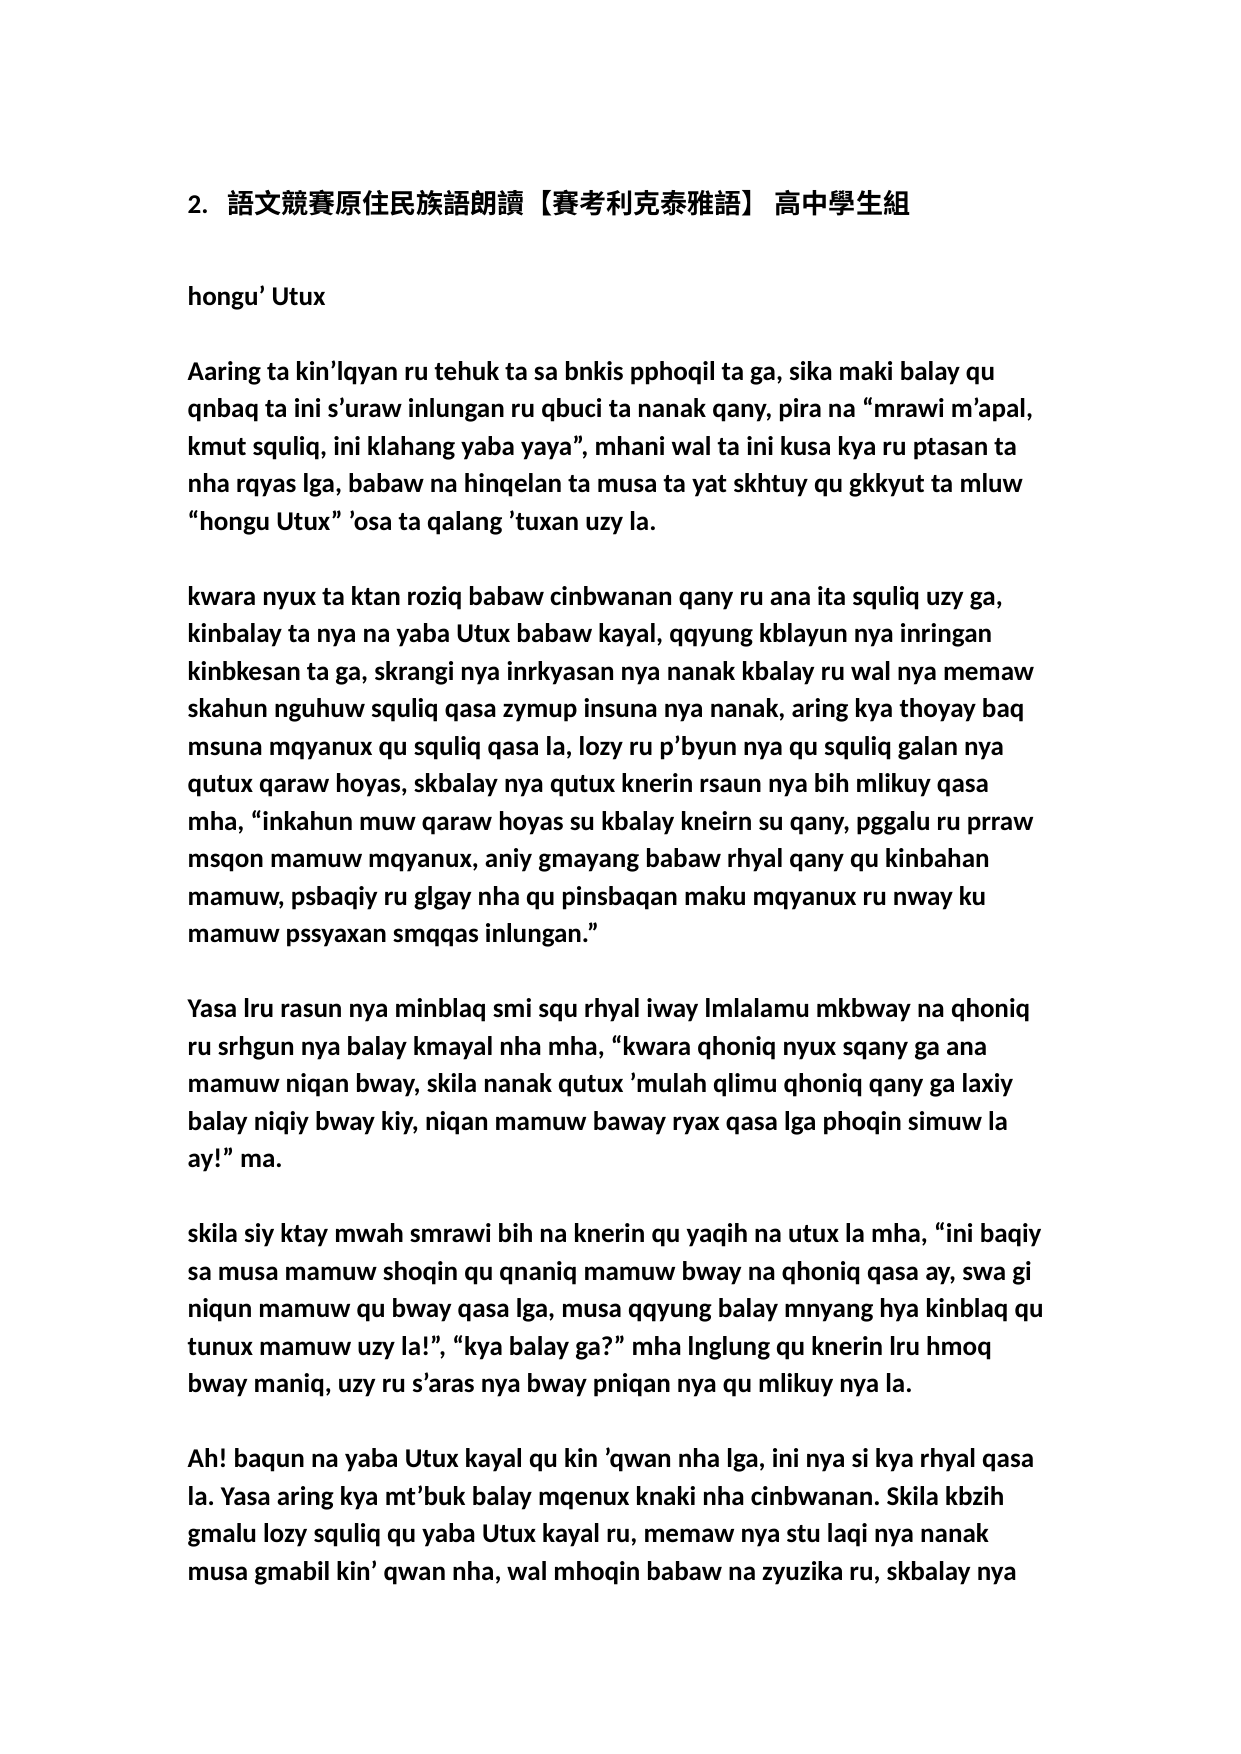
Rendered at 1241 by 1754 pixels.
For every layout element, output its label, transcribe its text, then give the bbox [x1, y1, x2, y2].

text hongu’ Utux [187, 277, 1053, 314]
text Aaring ta kin’lqyan ru tehuk ta sa bnkis pphoqil ta ga, sika maki balay qu qnbaq ta ini s’uraw inlungan ru qbuci ta nanak qany, pira na “mrawi m’apal, kmut squliq, ini klahang yaba yaya”, mhani wal ta ini kusa kya ru ptasan ta nha rqyas lga, babaw na hinqelan ta musa ta yat skhtuy qu gkkyut ta mluw “hongu Utux” ’osa ta qalang ’tuxan uzy la. [187, 352, 1053, 539]
text skila siy ktay mwah smrawi bih na knerin qu yaqih na utux la mha, “ini baqiy sa musa mamuw shoqin qu qnaniq mamuw bway na qhoniq qasa ay, swa gi niqun mamuw qu bway qasa lga, musa qqyung balay mnyang hya kinblaq qu tunux mamuw uzy la!”, “kya balay ga?” mha lnglung qu knerin lru hmoq bway maniq, uzy ru s’aras nya bway pniqan nya qu mlikuy nya la. [187, 1214, 1053, 1402]
text Yasa lru rasun nya minblaq smi squ rhyal iway lmlalamu mkbway na qhoniq ru srhgun nya balay kmayal nha mha, “kwara qhoniq nyux sqany ga ana mamuw niqan bway, skila nanak qutux ’mulah qlimu qhoniq qany ga laxiy balay niqiy bway kiy, niqan mamuw baway ryax qasa lga phoqin simuw la ay!” ma. [187, 989, 1053, 1177]
text 2. 語文競賽原住民族語朗讀【賽考利克泰雅語】 高中學生組 [187, 164, 1053, 239]
text Ah! baqun na yaba Utux kayal qu kin ’qwan nha lga, ini nya si kya rhyal qasa la. Yasa aring kya mt’buk balay mqenux knaki nha cinbwanan. Skila kbzih gmalu lozy squliq qu yaba Utux kayal ru, memaw nya stu laqi nya nanak musa gmabil kin’ qwan nha, wal mhoqin babaw na zyuzika ru, skbalay nya [187, 1439, 1053, 1589]
text kwara nyux ta ktan roziq babaw cinbwanan qany ru ana ita squliq uzy ga, kinbalay ta nya na yaba Utux babaw kayal, qqyung kblayun nya inringan kinbkesan ta ga, skrangi nya inrkyasan nya nanak kbalay ru wal nya memaw skahun nguhuw squliq qasa zymup insuna nya nanak, aring kya thoyay baq msuna mqyanux qu squliq qasa la, lozy ru p’byun nya qu squliq galan nya qutux qaraw hoyas, skbalay nya qutux knerin rsaun nya bih mlikuy qasa mha, “inkahun muw qaraw hoyas su kbalay kneirn su qany, pggalu ru prraw msqon mamuw mqyanux, aniy gmayang babaw rhyal qany qu kinbahan mamuw, psbaqiy ru glgay nha qu pinsbaqan maku mqyanux ru nway ku mamuw pssyaxan smqqas inlungan.” [187, 577, 1053, 952]
